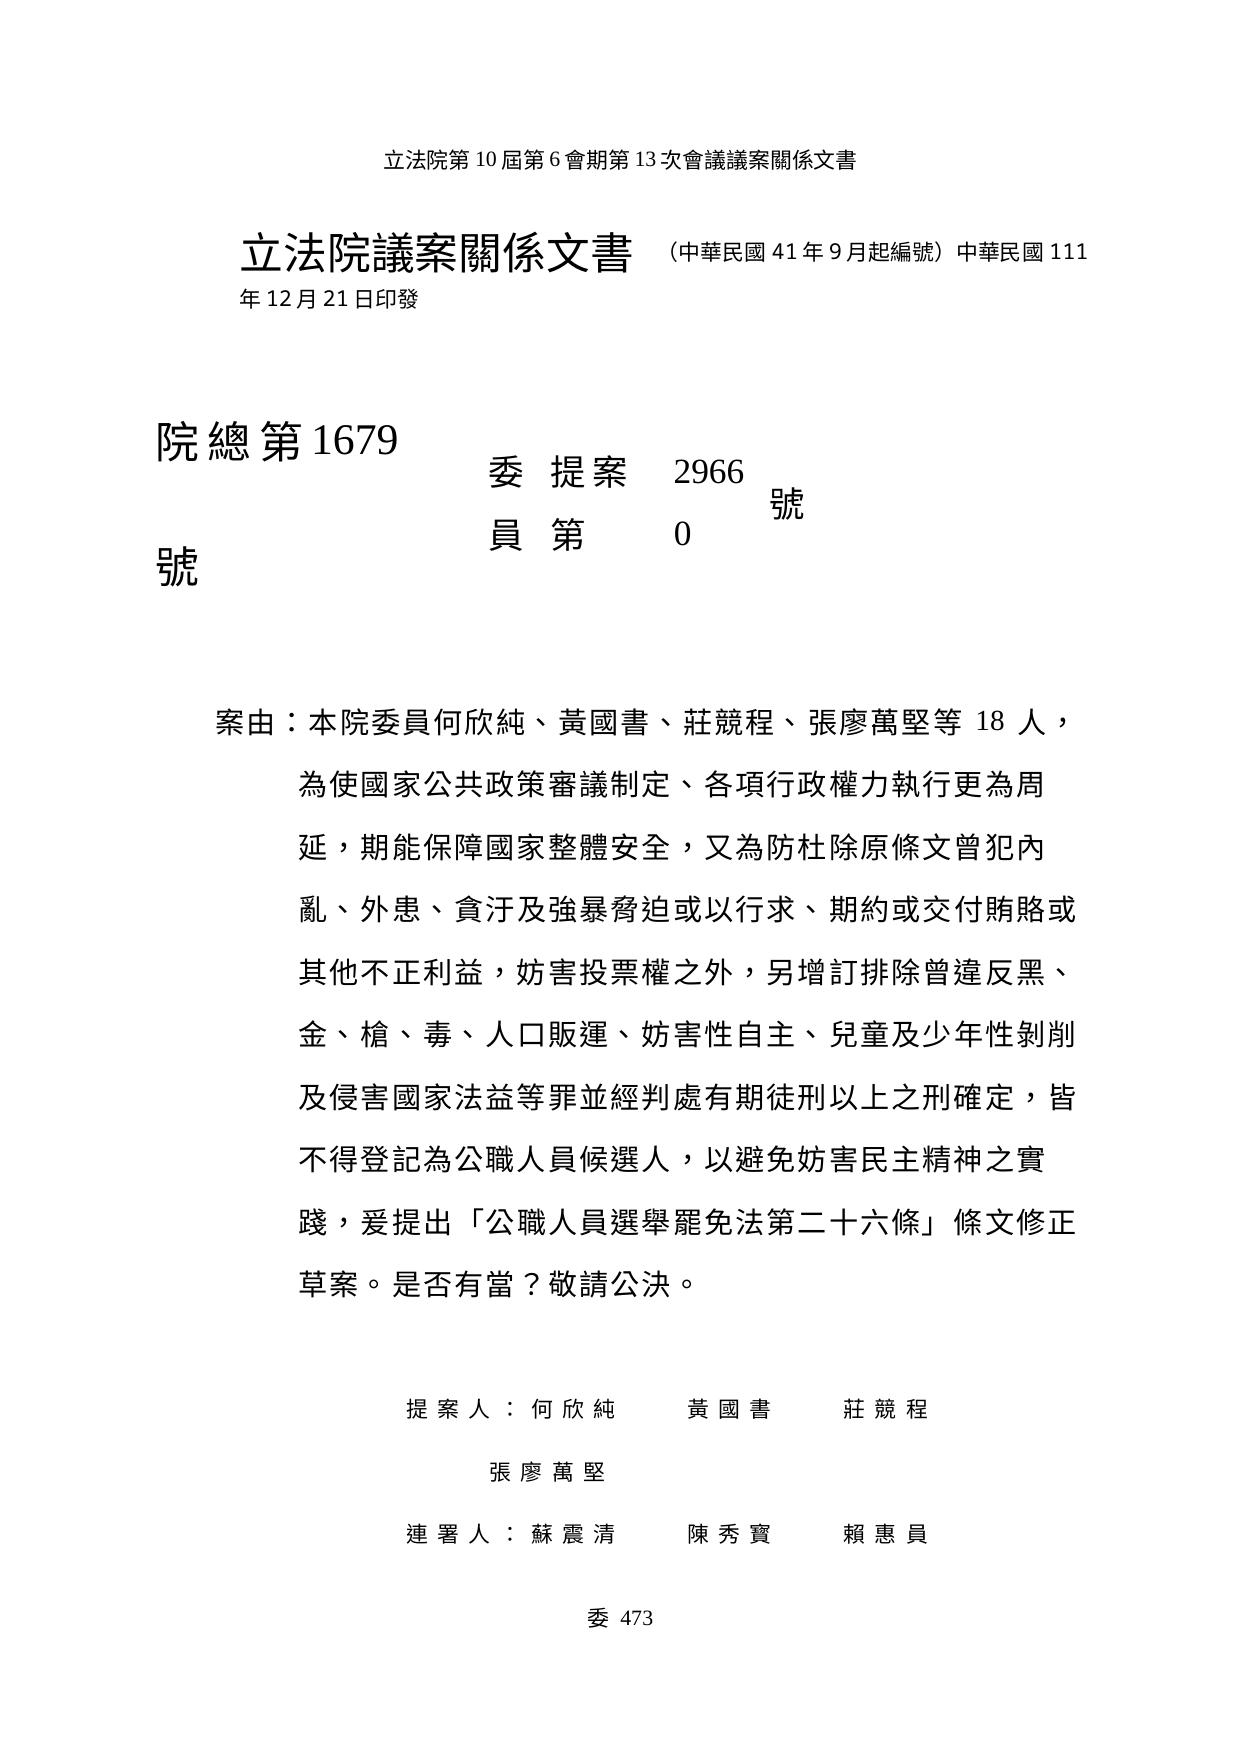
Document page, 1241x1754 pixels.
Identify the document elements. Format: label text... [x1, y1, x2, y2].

table_header 號 [763, 377, 799, 627]
text 連署人：蘇震清 陳秀寳 賴惠員 [393, 1502, 1023, 1564]
table_header 29660 [651, 377, 763, 627]
table_header [800, 377, 804, 627]
text 立法院議案關係文書 （中華民國41年9月起編號）中華民國111年12月21日印發 [239, 219, 1089, 314]
table_header [804, 377, 819, 627]
text 提案人：何欣純 黃國書 莊競程 張廖萬堅 [393, 1377, 1023, 1502]
table_header 委員 [431, 377, 545, 627]
table_header 院總第1679號 [151, 377, 431, 627]
text 案由：本院委員何欣純、黃國書、莊競程、張廖萬堅等18人，為使國家公共政策審議制定、各項行政權力執行更為周延，期能保障國家整體安全，又為防杜除原條文曾犯內亂、外患、貪汙及強暴脅迫或以行求、期約或交付賄賂或其他不正利益，妨害投票權之外，另增訂排除曾違反黑、金、槍、毒、人口販運、妨害性自主、兒童及少年性剝削及侵害國家法益等罪並經判處有期徒刑以上之刑確定，皆不得登記為公職人員候選人，以避免妨害民主精神之實踐，爰提出「公職人員選舉罷免法第二十六條」條文修正草案。是否有當？敬請公決。 [206, 689, 1089, 1314]
table_header 提案第 [545, 377, 651, 627]
